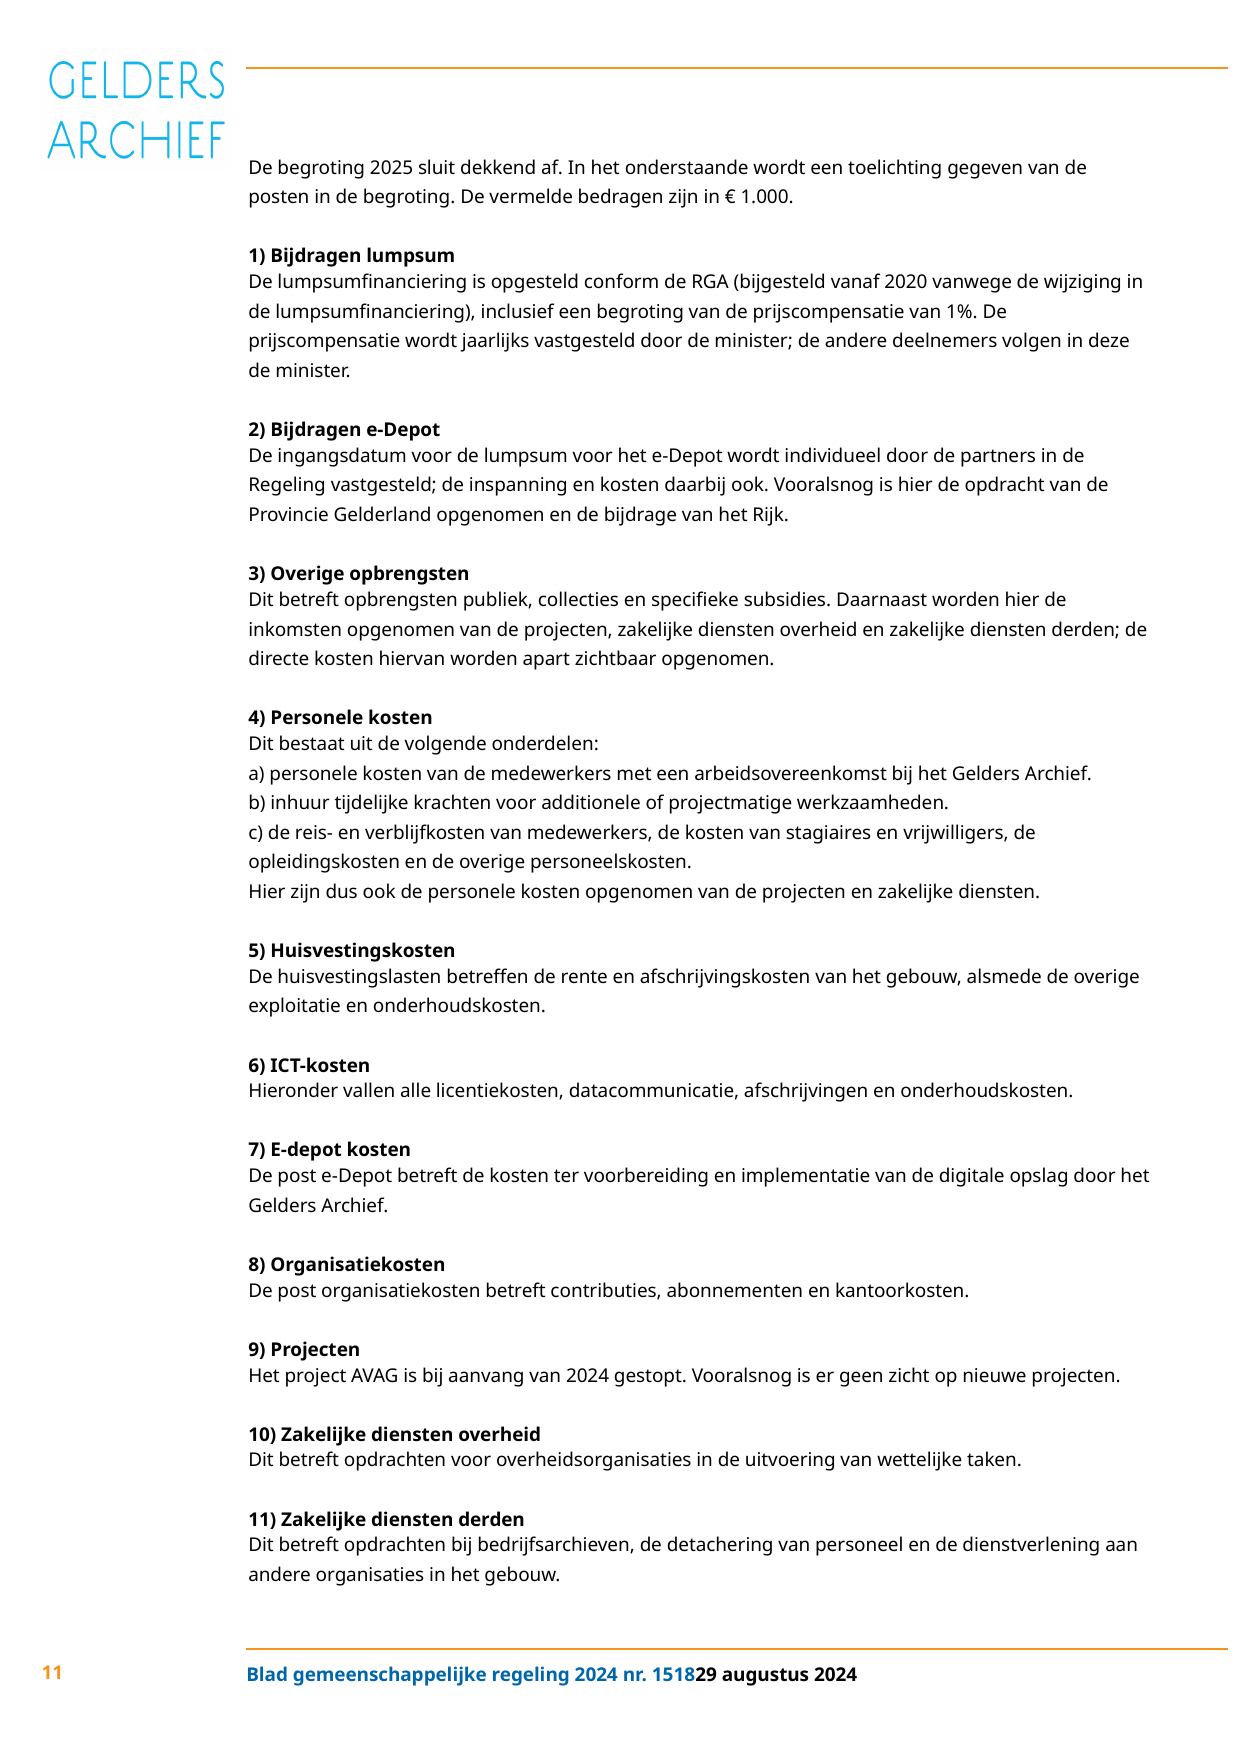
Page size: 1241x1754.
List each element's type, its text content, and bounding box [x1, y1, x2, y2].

text 9) Projecten [248, 1336, 1152, 1362]
text 6) ICT-kosten [248, 1052, 1152, 1077]
text b) inhuur tijdelijke krachten voor additionele of projectmatige werkzaamheden. [248, 789, 1152, 815]
text a) personele kosten van de medewerkers met een arbeidsovereenkomst bij het Gelders Archief. [248, 760, 1152, 786]
text 2) Bijdragen e-Depot [248, 416, 1152, 442]
text De lumpsumfinanciering is opgesteld conform de RGA (bijgesteld vanaf 2020 vanwege de wijziging in de lumpsumfinanciering), inclusief een begroting van de prijscompensatie van 1%. De prijscompensatie wordt jaarlijks vastgesteld door de minister; de andere deelnemers volgen in deze de minister. [248, 268, 1152, 383]
text 4) Personele kosten [248, 704, 1152, 730]
text Dit betreft opbrengsten publiek, collecties en specifieke subsidies. Daarnaast worden hier de inkomsten opgenomen van de projecten, zakelijke diensten overheid en zakelijke diensten derden; de directe kosten hiervan worden apart zichtbaar opgenomen. [248, 586, 1152, 671]
text Hier zijn dus ook de personele kosten opgenomen van de projecten en zakelijke diensten. [248, 878, 1152, 904]
text Dit betreft opdrachten bij bedrijfsarchieven, de detachering van personeel en de dienstverlening aan andere organisaties in het gebouw. [248, 1532, 1152, 1587]
text 11) Zakelijke diensten derden [248, 1506, 1152, 1532]
text 5) Huisvestingskosten [248, 937, 1152, 963]
text Hieronder vallen alle licentiekosten, datacommunicatie, afschrijvingen en onderhoudskosten. [248, 1077, 1152, 1103]
text 1) Bijdragen lumpsum [248, 243, 1152, 268]
picture [41, 47, 231, 172]
text De huisvestingslasten betreffen de rente en afschrijvingskosten van het gebouw, alsmede de overige exploitatie en onderhoudskosten. [248, 963, 1152, 1018]
text c) de reis- en verblijfkosten van medewerkers, de kosten van stagiaires en vrijwilligers, de opleidingskosten en de overige personeelskosten. [248, 819, 1152, 874]
text 10) Zakelijke diensten overheid [248, 1421, 1152, 1447]
text De post organisatiekosten betreft contributies, abonnementen en kantoorkosten. [248, 1277, 1152, 1303]
text De post e-Depot betreft de kosten ter voorbereiding en implementatie van de digitale opslag door het Gelders Archief. [248, 1162, 1152, 1218]
text De begroting 2025 sluit dekkend af. In het onderstaande wordt een toelichting gegeven van de posten in de begroting. De vermelde bedragen zijn in € 1.000. [248, 154, 1152, 209]
text Het project AVAG is bij aanvang van 2024 gestopt. Vooralsnog is er geen zicht op nieuwe projecten. [248, 1362, 1152, 1387]
text 7) E-depot kosten [248, 1137, 1152, 1162]
text 3) Overige opbrengsten [248, 560, 1152, 586]
text Dit bestaat uit de volgende onderdelen: [248, 730, 1152, 756]
text 8) Organisatiekosten [248, 1251, 1152, 1277]
text De ingangsdatum voor de lumpsum voor het e-Depot wordt individueel door de partners in de Regeling vastgesteld; de inspanning en kosten daarbij ook. Vooralsnog is hier de opdracht van de Provincie Gelderland opgenomen en de bijdrage van het Rijk. [248, 442, 1152, 527]
text Dit betreft opdrachten voor overheidsorganisaties in de uitvoering van wettelijke taken. [248, 1447, 1152, 1472]
